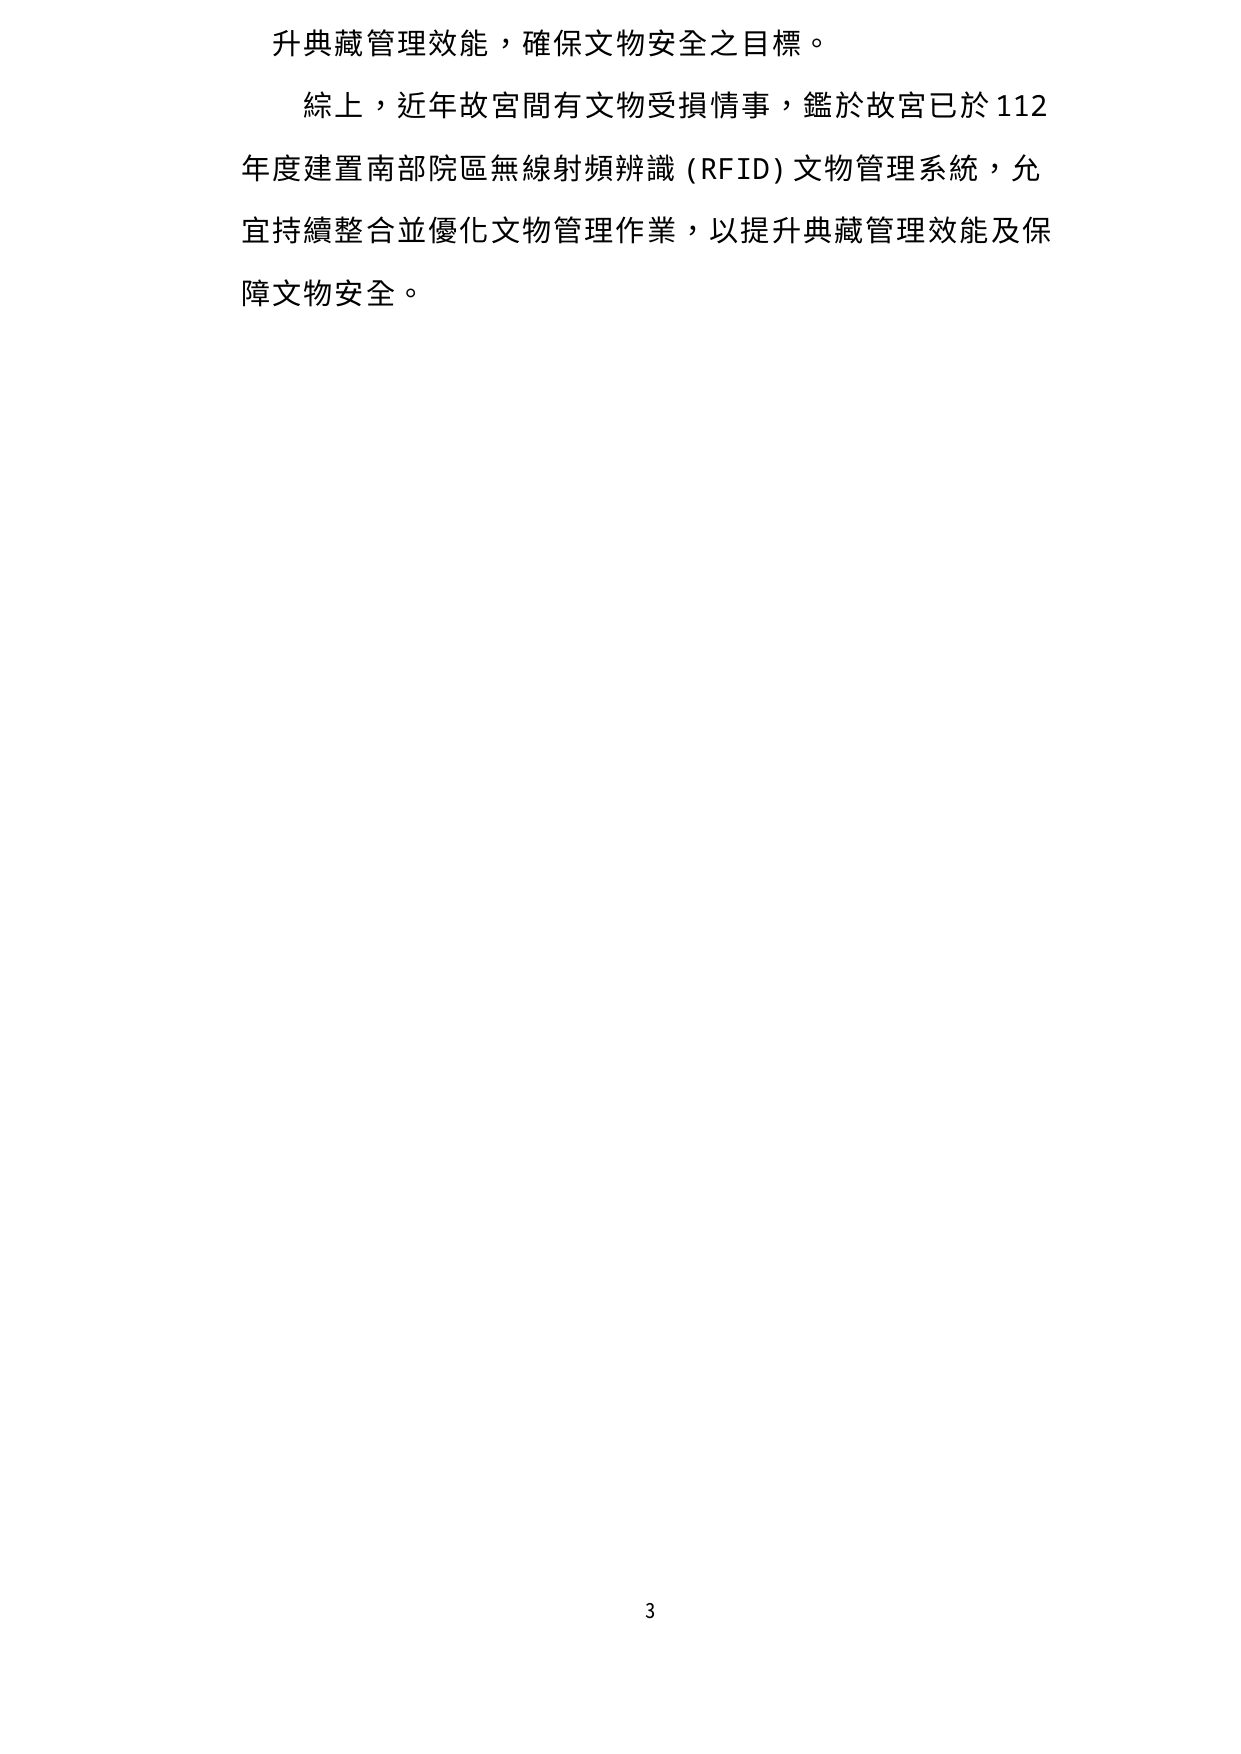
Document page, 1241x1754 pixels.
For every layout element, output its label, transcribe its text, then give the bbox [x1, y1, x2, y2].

text 升典藏管理效能，確保文物安全之目標。 [266, 0, 1063, 62]
text 綜上，近年故宮間有文物受損情事，鑑於故宮已於112年度建置南部院區無線射頻辨識(RFID)文物管理系統，允宜持續整合並優化文物管理作業，以提升典藏管理效能及保障文物安全。 [236, 62, 1063, 312]
